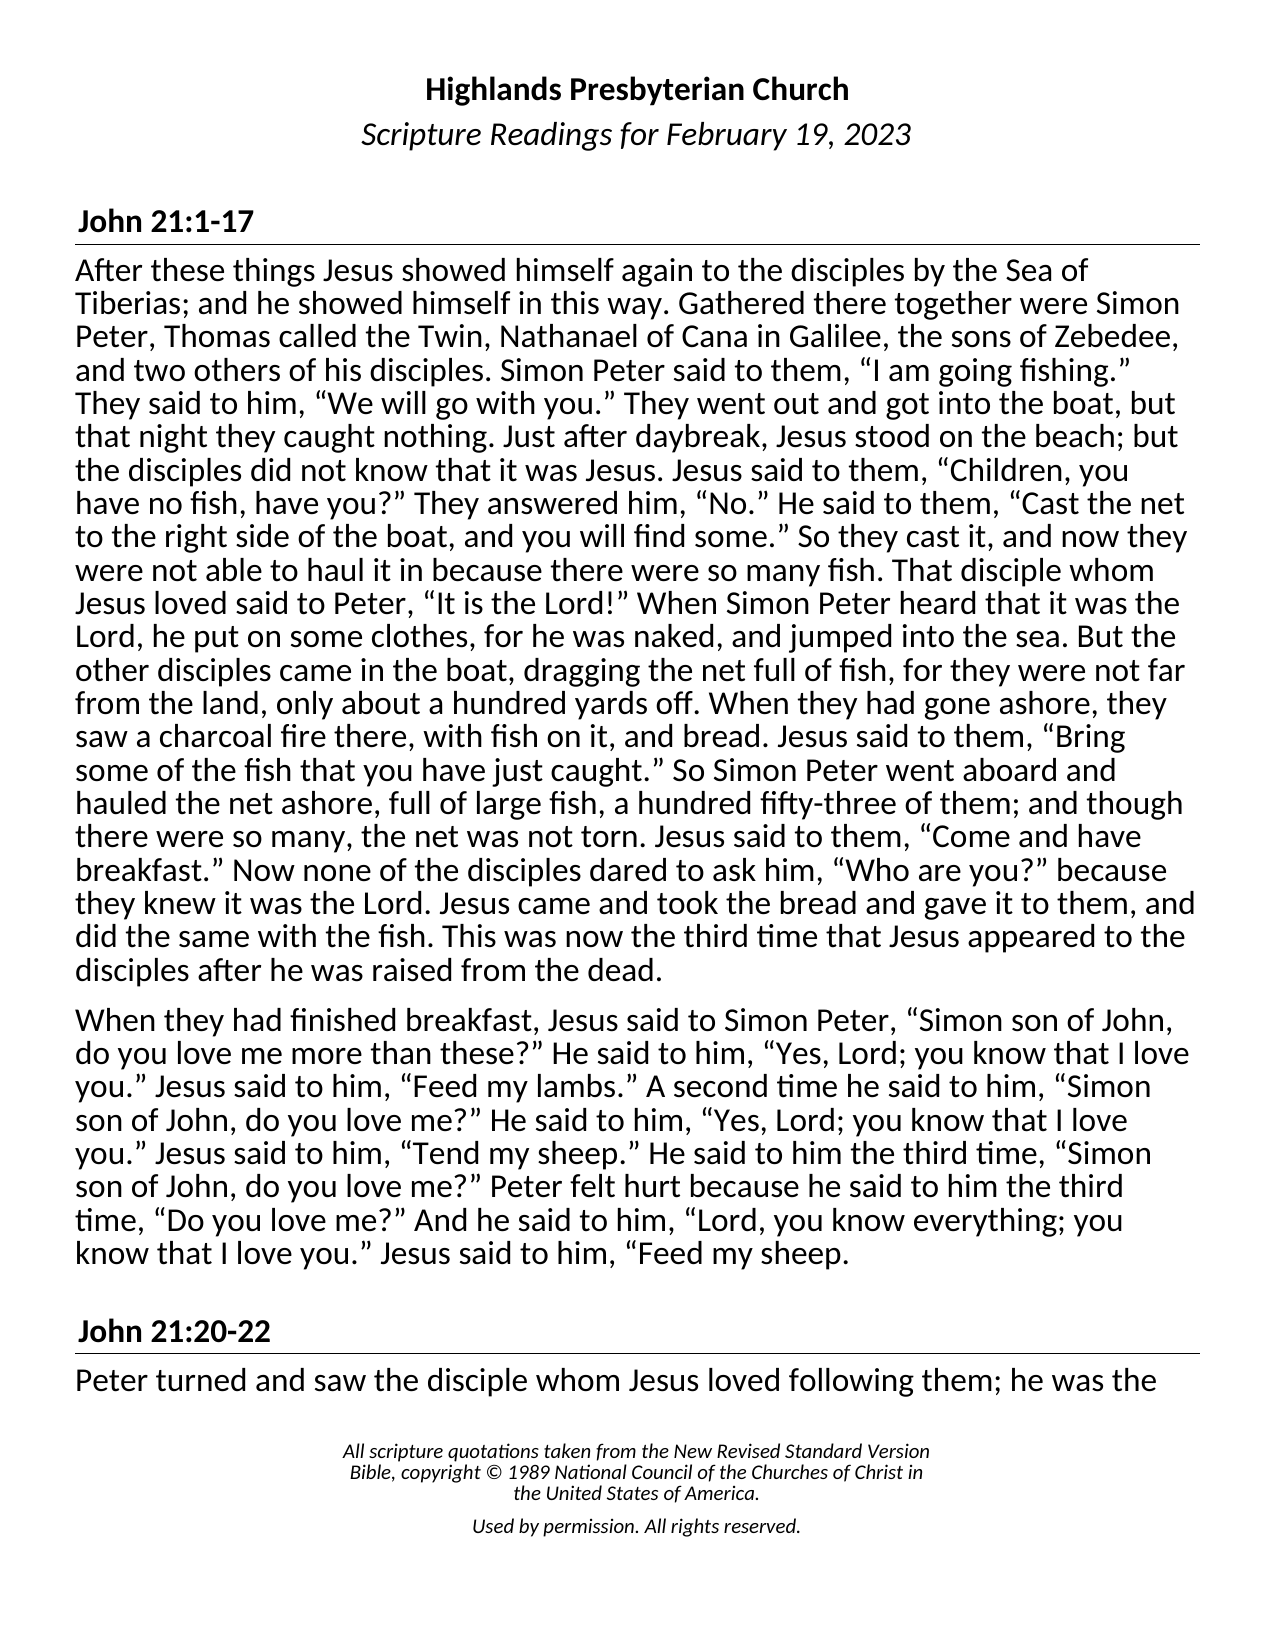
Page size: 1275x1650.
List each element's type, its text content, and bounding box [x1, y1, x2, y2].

text After these things Jesus showed himself again to the disciples by the Sea of Tiberias; and he showed himself in this way. Gathered there together were Simon Peter, Thomas called the Twin, Nathanael of Cana in Galilee, the sons of Zebedee, and two others of his disciples. Simon Peter said to them, “I am going fishing.” They said to him, “We will go with you.” They went out and got into the boat, but that night they caught nothing. Just after daybreak, Jesus stood on the beach; but the disciples did not know that it was Jesus. Jesus said to them, “Children, you have no fish, have you?” They answered him, “No.” He said to them, “Cast the net to the right side of the boat, and you will find some.” So they cast it, and now they were not able to haul it in because there were so many fish. That disciple whom Jesus loved said to Peter, “It is the Lord!” When Simon Peter heard that it was the Lord, he put on some clothes, for he was naked, and jumped into the sea. But the other disciples came in the boat, dragging the net full of fish, for they were not far from the land, only about a hundred yards off. When they had gone ashore, they saw a charcoal fire there, with fish on it, and bread. Jesus said to them, “Bring some of the fish that you have just caught.” So Simon Peter went aboard and hauled the net ashore, full of large fish, a hundred fifty-three of them; and though there were so many, the net was not torn. Jesus said to them, “Come and have breakfast.” Now none of the disciples dared to ask him, “Who are you?” because they knew it was the Lord. Jesus came and took the bread and gave it to them, and did the same with the fish. This was now the third time that Jesus appeared to the disciples after he was raised from the dead. [75, 256, 1200, 989]
text Peter turned and saw the disciple whom Jesus loved following them; he was the [75, 1366, 1200, 1399]
title Highlands Presbyterian Church [75, 75, 1200, 108]
text Used by permission. All rights reserved. [337, 1518, 937, 1539]
subtitle John 21:20-22 [75, 1314, 1200, 1353]
text All scripture quotations taken from the New Revised Standard Version Bible, copyright © 1989 National Council of the Churches of Christ in the United States of America. [337, 1443, 937, 1506]
subtitle Scripture Readings for February 19, 2023 [75, 120, 1200, 154]
subtitle John 21:1-17 [75, 204, 1200, 244]
text When they had finished breakfast, Jesus said to Simon Peter, “Simon son of John, do you love me more than these?” He said to him, “Yes, Lord; you know that I love you.” Jesus said to him, “Feed my lambs.” A second time he said to him, “Simon son of John, do you love me?” He said to him, “Yes, Lord; you know that I love you.” Jesus said to him, “Tend my sheep.” He said to him the third time, “Simon son of John, do you love me?” Peter felt hurt because he said to him the third time, “Do you love me?” And he said to him, “Lord, you know everything; you know that I love you.” Jesus said to him, “Feed my sheep. [75, 1006, 1200, 1273]
